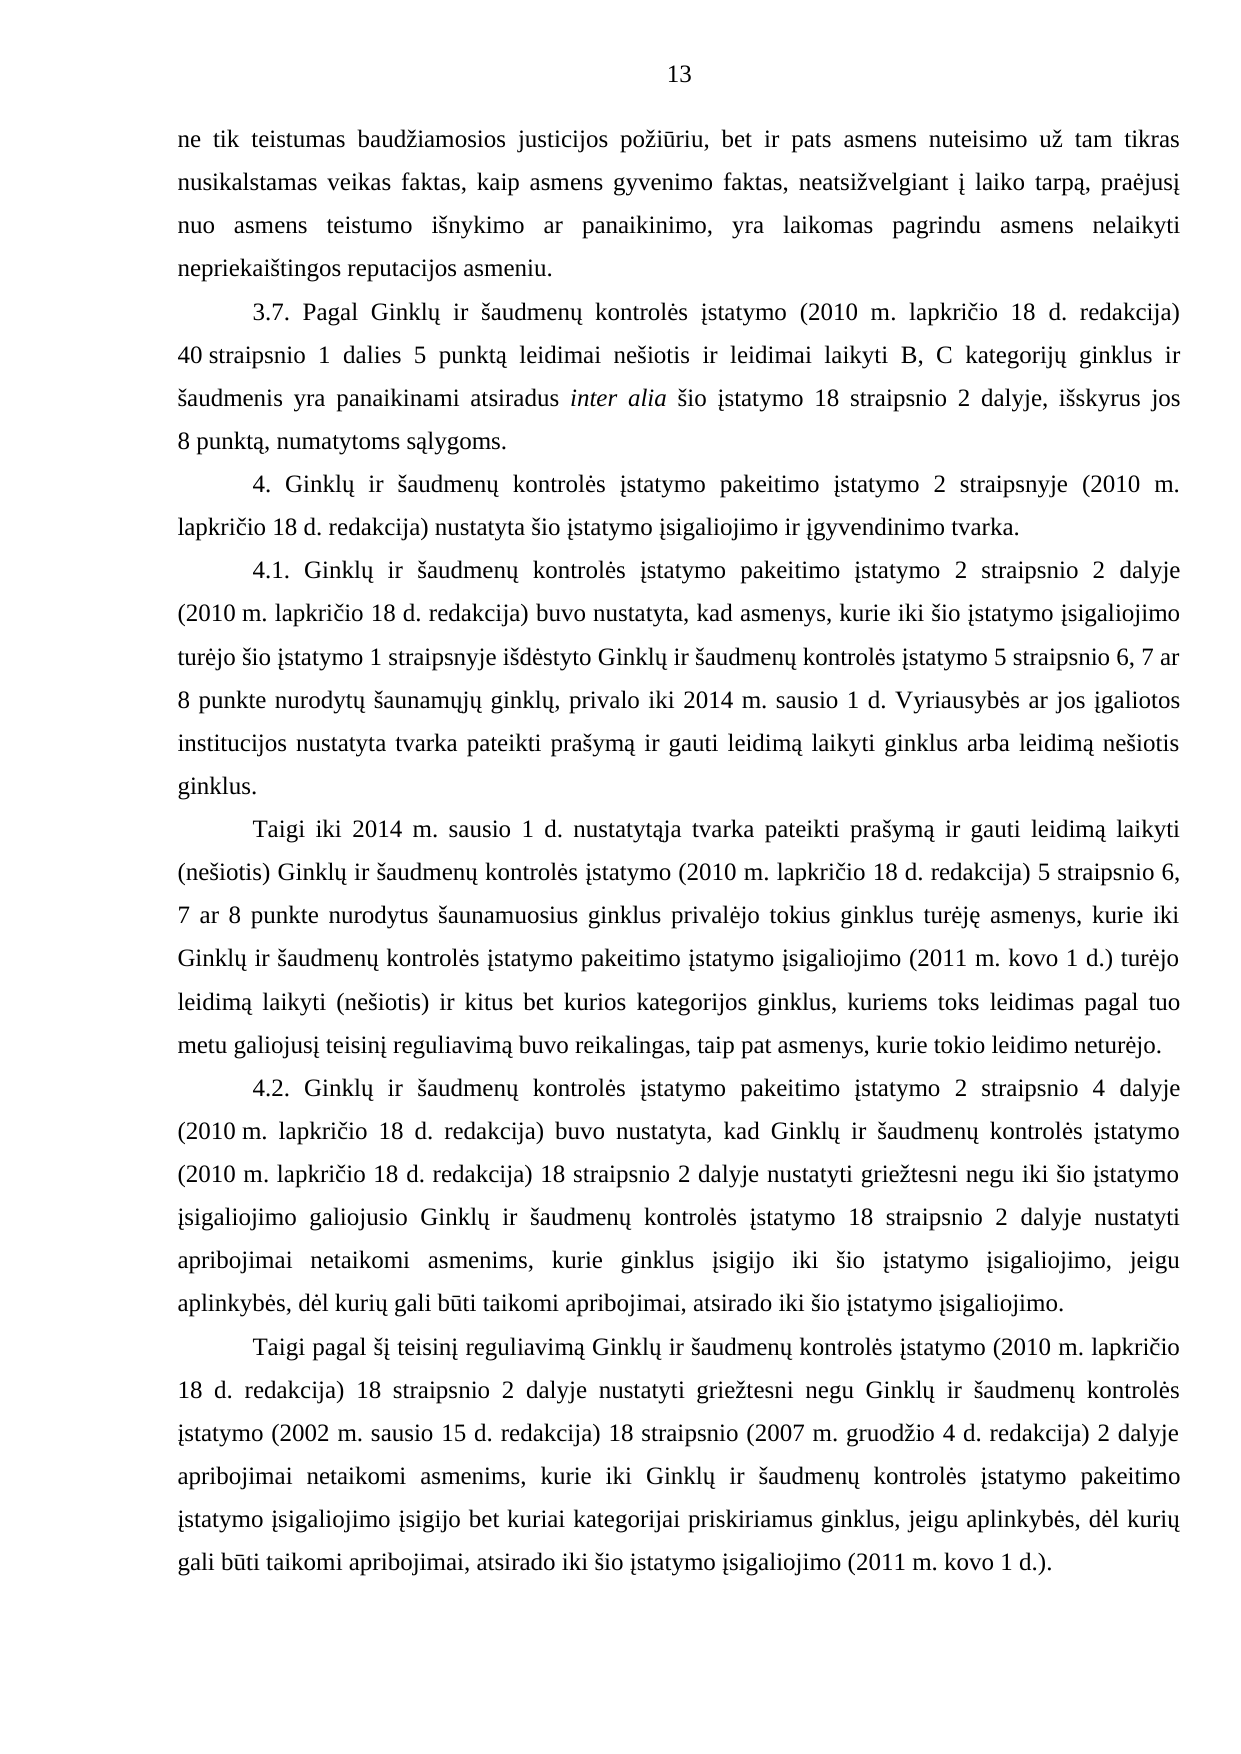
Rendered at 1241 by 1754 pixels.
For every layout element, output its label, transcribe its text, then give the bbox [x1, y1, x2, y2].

text 3.7. Pagal Ginklų ir šaudmenų kontrolės įstatymo (2010 m. lapkričio 18 d. redakcija) 40 straipsnio 1 dalies 5 punktą leidimai nešiotis ir leidimai laikyti B, C kategorijų ginklus ir šaudmenis yra panaikinami atsiradus inter alia šio įstatymo 18 straipsnio 2 dalyje, išskyrus jos 8 punktą, numatytoms sąlygoms. [177, 297, 1181, 455]
text ne tik teistumas baudžiamosios justicijos požiūriu, bet ir pats asmens nuteisimo už tam tikras nusikalstamas veikas faktas, kaip asmens gyvenimo faktas, neatsižvelgiant į laiko tarpą, praėjusį nuo asmens teistumo išnykimo ar panaikinimo, yra laikomas pagrindu asmens nelaikyti nepriekaištingos reputacijos asmeniu. [177, 124, 1181, 282]
text 4.1. Ginklų ir šaudmenų kontrolės įstatymo pakeitimo įstatymo 2 straipsnio 2 dalyje (2010 m. lapkričio 18 d. redakcija) buvo nustatyta, kad asmenys, kurie iki šio įstatymo įsigaliojimo turėjo šio įstatymo 1 straipsnyje išdėstyto Ginklų ir šaudmenų kontrolės įstatymo 5 straipsnio 6, 7 ar 8 punkte nurodytų šaunamųjų ginklų, privalo iki 2014 m. sausio 1 d. Vyriausybės ar jos įgaliotos institucijos nustatyta tvarka pateikti prašymą ir gauti leidimą laikyti ginklus arba leidimą nešiotis ginklus. [177, 555, 1181, 800]
text Taigi pagal šį teisinį reguliavimą Ginklų ir šaudmenų kontrolės įstatymo (2010 m. lapkričio 18 d. redakcija) 18 straipsnio 2 dalyje nustatyti griežtesni negu Ginklų ir šaudmenų kontrolės įstatymo (2002 m. sausio 15 d. redakcija) 18 straipsnio (2007 m. gruodžio 4 d. redakcija) 2 dalyje apribojimai netaikomi asmenims, kurie iki Ginklų ir šaudmenų kontrolės įstatymo pakeitimo įstatymo įsigaliojimo įsigijo bet kuriai kategorijai priskiriamus ginklus, jeigu aplinkybės, dėl kurių gali būti taikomi apribojimai, atsirado iki šio įstatymo įsigaliojimo (2011 m. kovo 1 d.). [177, 1332, 1181, 1576]
text Taigi iki 2014 m. sausio 1 d. nustatytąja tvarka pateikti prašymą ir gauti leidimą laikyti (nešiotis) Ginklų ir šaudmenų kontrolės įstatymo (2010 m. lapkričio 18 d. redakcija) 5 straipsnio 6, 7 ar 8 punkte nurodytus šaunamuosius ginklus privalėjo tokius ginklus turėję asmenys, kurie iki Ginklų ir šaudmenų kontrolės įstatymo pakeitimo įstatymo įsigaliojimo (2011 m. kovo 1 d.) turėjo leidimą laikyti (nešiotis) ir kitus bet kurios kategorijos ginklus, kuriems toks leidimas pagal tuo metu galiojusį teisinį reguliavimą buvo reikalingas, taip pat asmenys, kurie tokio leidimo neturėjo. [177, 814, 1181, 1058]
text 4.2. Ginklų ir šaudmenų kontrolės įstatymo pakeitimo įstatymo 2 straipsnio 4 dalyje (2010 m. lapkričio 18 d. redakcija) buvo nustatyta, kad Ginklų ir šaudmenų kontrolės įstatymo (2010 m. lapkričio 18 d. redakcija) 18 straipsnio 2 dalyje nustatyti griežtesni negu iki šio įstatymo įsigaliojimo galiojusio Ginklų ir šaudmenų kontrolės įstatymo 18 straipsnio 2 dalyje nustatyti apribojimai netaikomi asmenims, kurie ginklus įsigijo iki šio įstatymo įsigaliojimo, jeigu aplinkybės, dėl kurių gali būti taikomi apribojimai, atsirado iki šio įstatymo įsigaliojimo. [177, 1073, 1181, 1317]
text 4. Ginklų ir šaudmenų kontrolės įstatymo pakeitimo įstatymo 2 straipsnyje (2010 m. lapkričio 18 d. redakcija) nustatyta šio įstatymo įsigaliojimo ir įgyvendinimo tvarka. [177, 469, 1181, 541]
